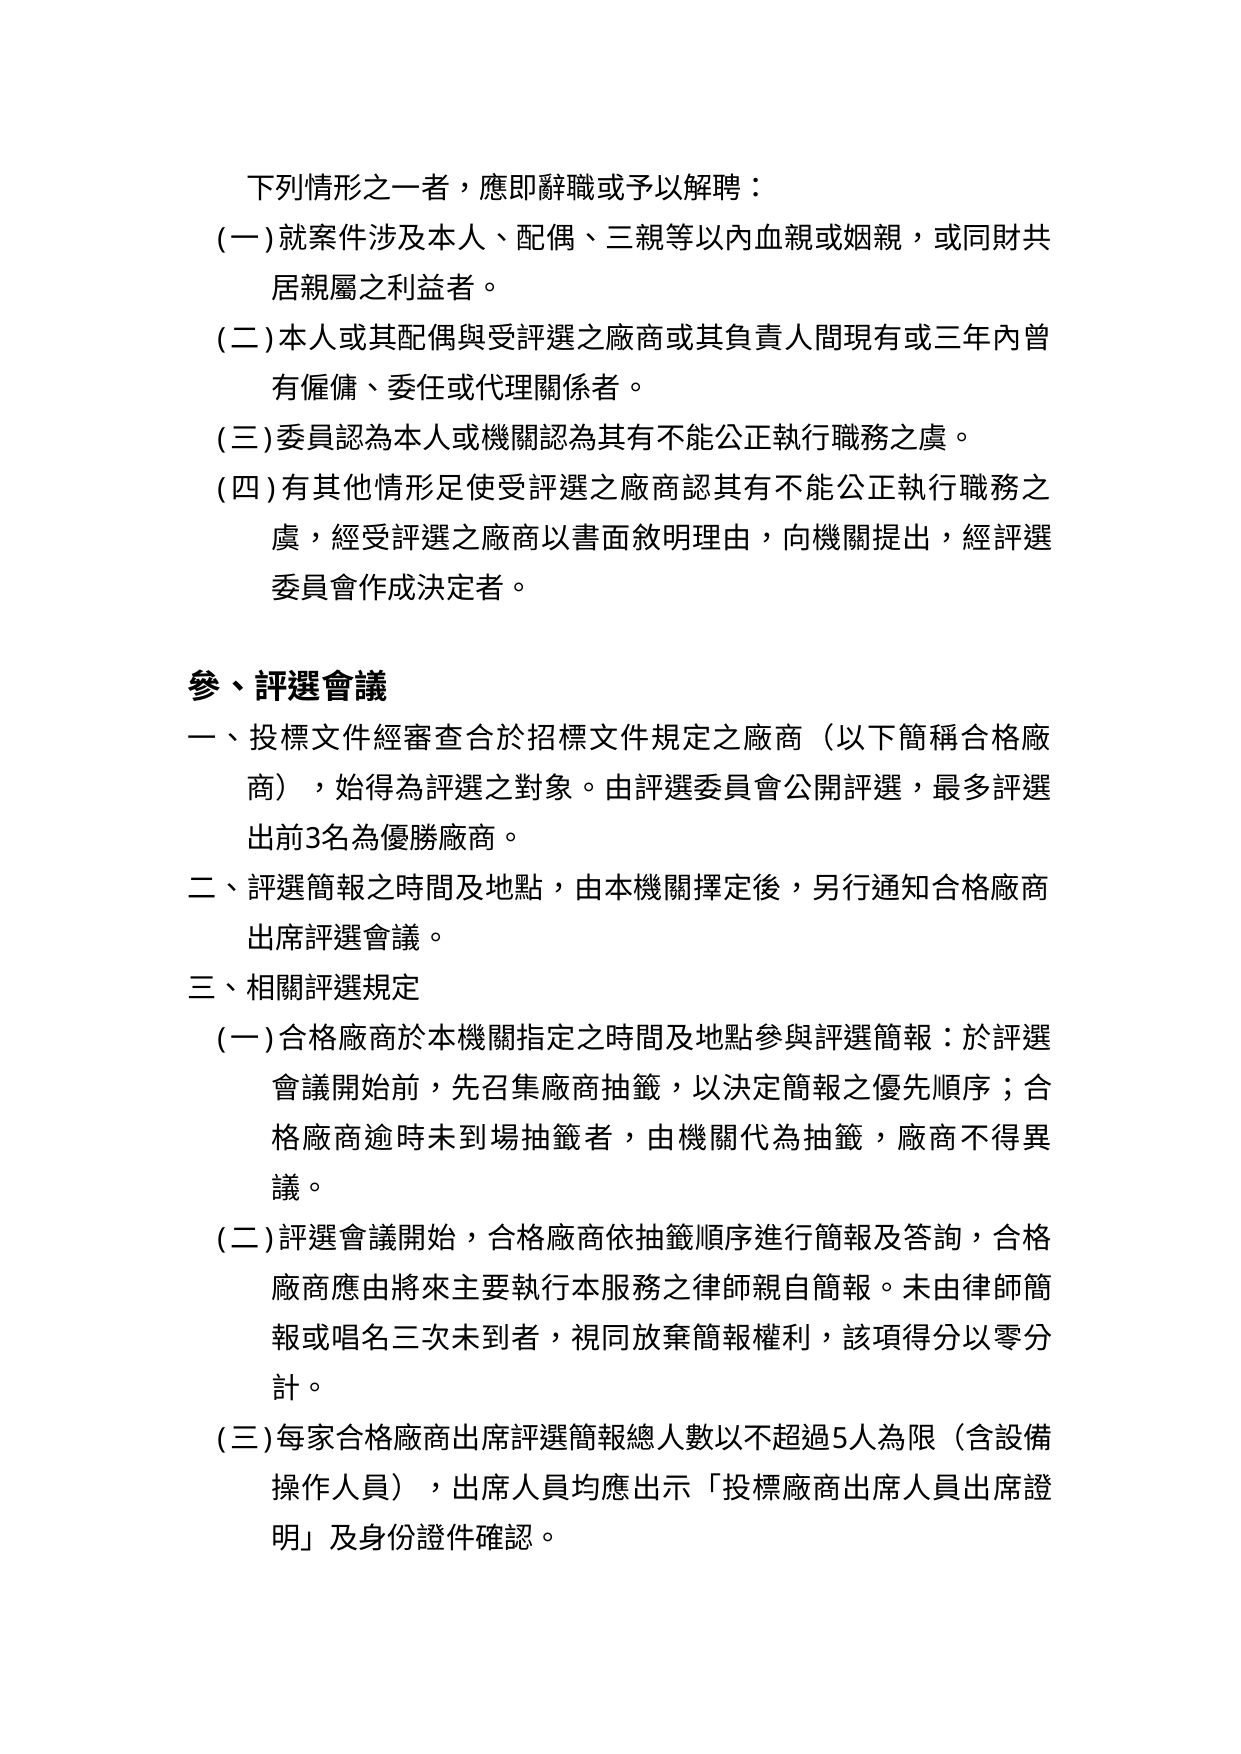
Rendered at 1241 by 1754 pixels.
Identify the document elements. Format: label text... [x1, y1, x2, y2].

text (三)每家合格廠商出席評選簡報總人數以不超過5人為限（含設備操作人員），出席人員均應出示「投標廠商出席人員出席證明」及身份證件確認。 [212, 1408, 1053, 1558]
text 下列情形之一者，應即辭職或予以解聘： [187, 158, 1053, 208]
text (二)本人或其配偶與受評選之廠商或其負責人間現有或三年內曾有僱傭、委任或代理關係者。 [212, 308, 1053, 408]
text (二)評選會議開始，合格廠商依抽籤順序進行簡報及答詢，合格廠商應由將來主要執行本服務之律師親自簡報。未由律師簡報或唱名三次未到者，視同放棄簡報權利，該項得分以零分計。 [212, 1208, 1053, 1408]
text 三、相關評選規定 [187, 958, 1053, 1008]
text (三)委員認為本人或機關認為其有不能公正執行職務之虞。 [212, 408, 1053, 458]
text 二、評選簡報之時間及地點，由本機關擇定後，另行通知合格廠商出席評選會議。 [187, 858, 1053, 958]
text 一、投標文件經審查合於招標文件規定之廠商（以下簡稱合格廠商），始得為評選之對象。由評選委員會公開評選，最多評選出前3名為優勝廠商。 [187, 708, 1053, 858]
text 參、評選會議 [187, 658, 1053, 708]
text (一)就案件涉及本人、配偶、三親等以內血親或姻親，或同財共居親屬之利益者。 [212, 208, 1053, 308]
text (一)合格廠商於本機關指定之時間及地點參與評選簡報：於評選會議開始前，先召集廠商抽籤，以決定簡報之優先順序；合格廠商逾時未到場抽籤者，由機關代為抽籤，廠商不得異議。 [212, 1008, 1053, 1208]
text (四)有其他情形足使受評選之廠商認其有不能公正執行職務之虞，經受評選之廠商以書面敘明理由，向機關提出，經評選委員會作成決定者。 [212, 458, 1053, 608]
